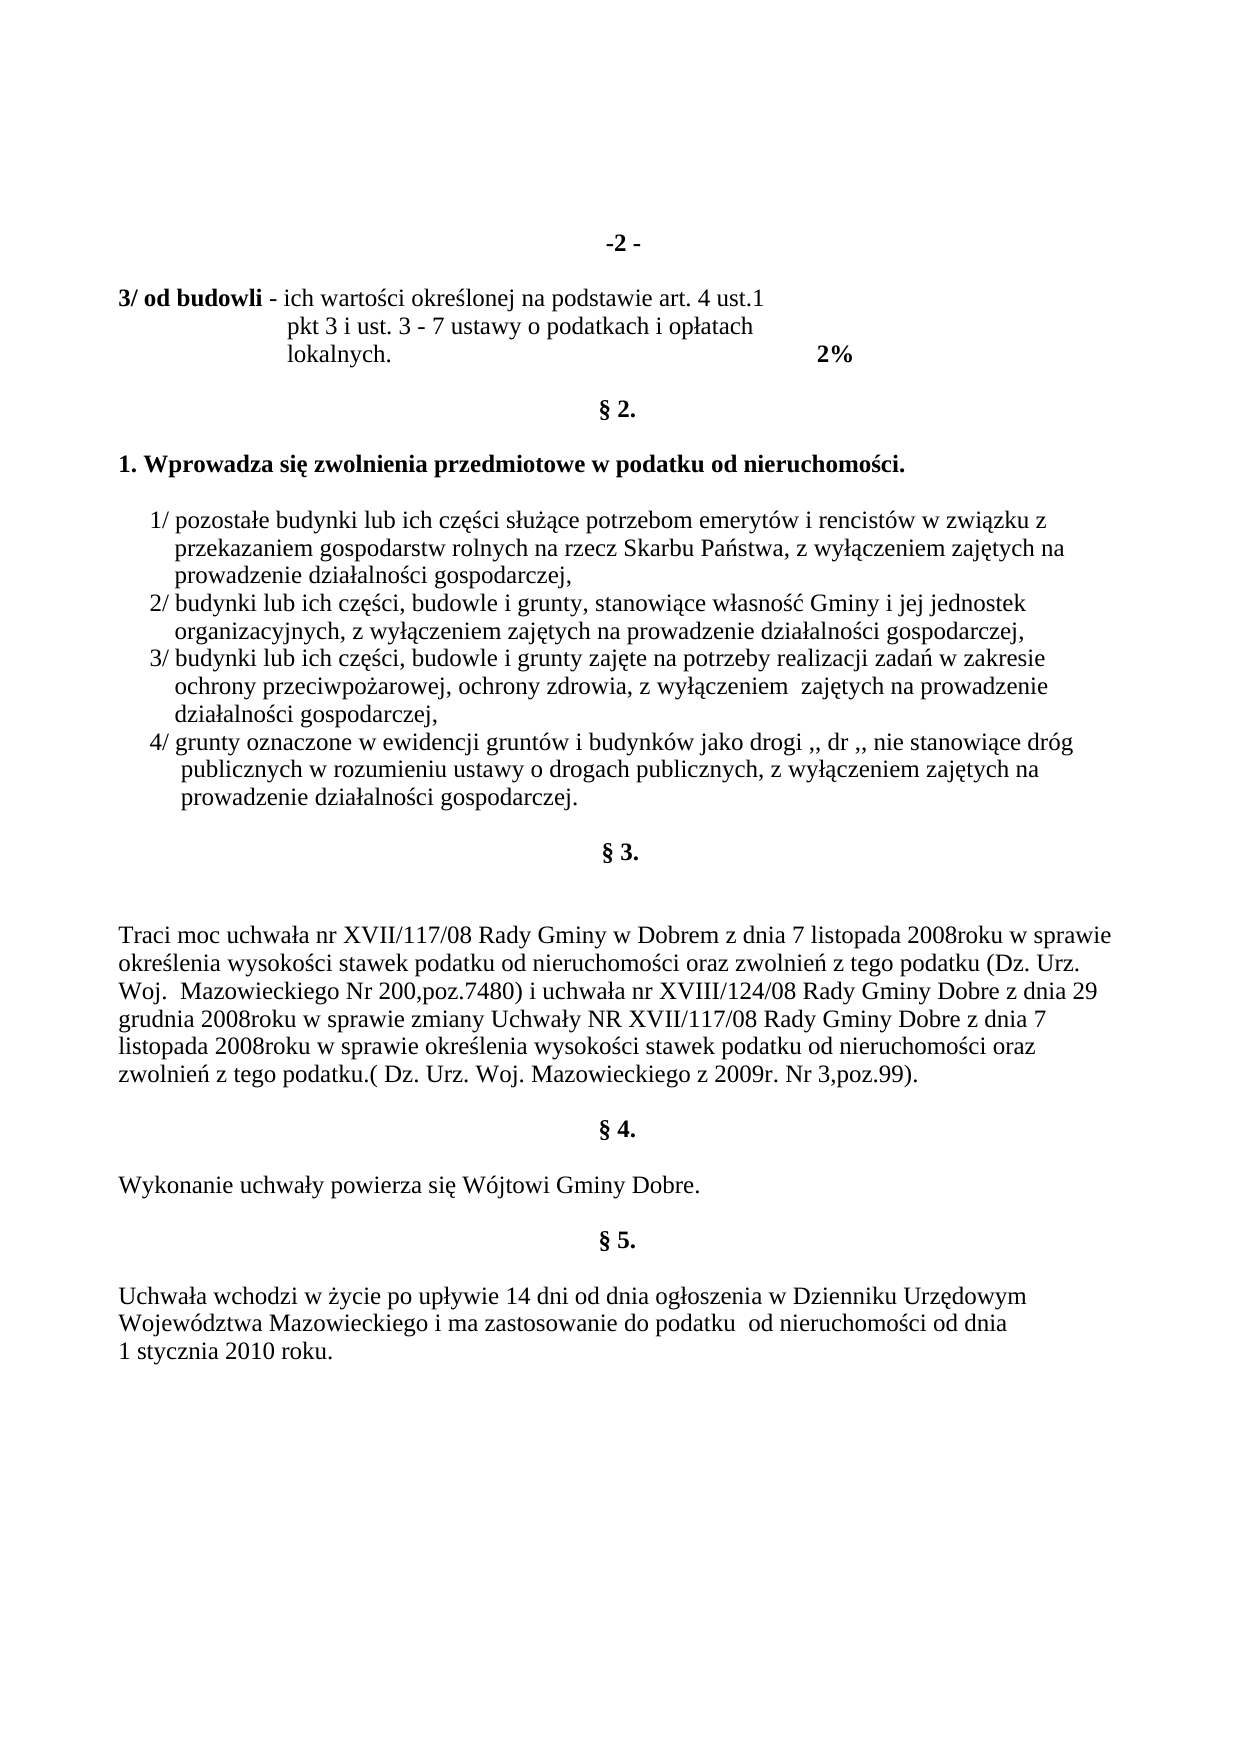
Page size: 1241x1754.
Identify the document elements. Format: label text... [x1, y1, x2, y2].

text § 4. [118, 1116, 1122, 1143]
text § 3. [118, 838, 1122, 866]
text § 2. [118, 395, 1122, 423]
text prowadzenie działalności gospodarczej. [118, 783, 1122, 811]
text 1/ pozostałe budynki lub ich części służące potrzebom emerytów i rencistów w związku z [118, 506, 1122, 534]
text 2/ budynki lub ich części, budowle i grunty, stanowiące własność Gminy i jej jednostek [118, 589, 1122, 617]
text lokalnych. 2% [118, 340, 1122, 367]
text prowadzenie działalności gospodarczej, [118, 561, 1122, 589]
text 3/ budynki lub ich części, budowle i grunty zajęte na potrzeby realizacji zadań w zakresie [118, 644, 1122, 672]
text ochrony przeciwpożarowej, ochrony zdrowia, z wyłączeniem zajętych na prowadzenie [118, 672, 1122, 700]
text -2 - [118, 229, 1122, 257]
text pkt 3 i ust. 3 - 7 ustawy o podatkach i opłatach [118, 312, 1122, 340]
text działalności gospodarczej, [118, 700, 1122, 728]
text organizacyjnych, z wyłączeniem zajętych na prowadzenie działalności gospodarczej, [118, 617, 1122, 644]
text Wykonanie uchwały powierza się Wójtowi Gminy Dobre. [118, 1171, 1122, 1199]
text Uchwała wchodzi w życie po upływie 14 dni od dnia ogłoszenia w Dzienniku Urzędowym [118, 1282, 1122, 1309]
text 3/ od budowli - ich wartości określonej na podstawie art. 4 ust.1 [118, 284, 1122, 312]
text Traci moc uchwała nr XVII/117/08 Rady Gminy w Dobrem z dnia 7 listopada 2008roku w sprawie [118, 922, 1122, 949]
text przekazaniem gospodarstw rolnych na rzecz Skarbu Państwa, z wyłączeniem zajętych na [118, 534, 1122, 561]
text 1. Wprowadza się zwolnienia przedmiotowe w podatku od nieruchomości. [118, 451, 1122, 478]
text publicznych w rozumieniu ustawy o drogach publicznych, z wyłączeniem zajętych na [118, 755, 1122, 783]
text 1 stycznia 2010 roku. [118, 1337, 1122, 1365]
text 4/ grunty oznaczone w ewidencji gruntów i budynków jako drogi ,, dr ,, nie stanowiące dróg [118, 728, 1122, 755]
text Województwa Mazowieckiego i ma zastosowanie do podatku od nieruchomości od dnia [118, 1309, 1122, 1337]
text określenia wysokości stawek podatku od nieruchomości oraz zwolnień z tego podatku (Dz. Urz. Woj. Mazowieckiego Nr 200,poz.7480) i uchwała nr XVIII/124/08 Rady Gminy Dobre z dnia 29 grudnia 2008roku w sprawie zmiany Uchwały NR XVII/117/08 Rady Gminy Dobre z dnia 7 listopada 2008roku w sprawie określenia wysokości stawek podatku od nieruchomości oraz zwolnień z tego podatku.( Dz. Urz. Woj. Mazowieckiego z 2009r. Nr 3,poz.99). [118, 949, 1122, 1088]
text § 5. [118, 1226, 1122, 1254]
